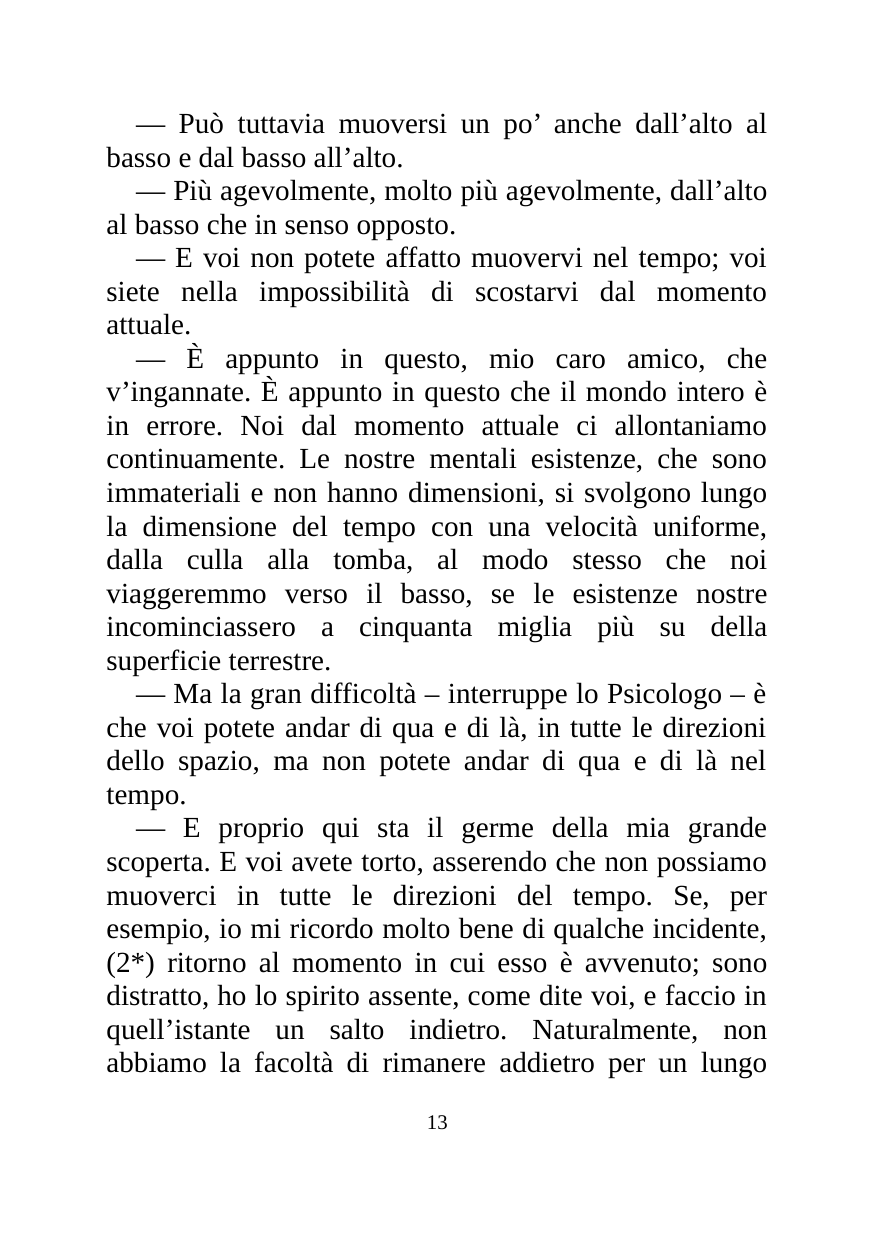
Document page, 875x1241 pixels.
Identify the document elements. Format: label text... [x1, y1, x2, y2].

text — E proprio qui sta il germe della mia grande scoperta. E voi avete torto, asserendo che non possiamo muoverci in tutte le direzioni del tempo. Se, per esempio, io mi ricordo molto bene di qualche incidente,(2*) ritorno al momento in cui esso è avvenuto; sono distratto, ho lo spirito assente, come dite voi, e faccio in quell’istante un salto indietro. Naturalmente, non abbiamo la facoltà di rimanere addietro per un lungo [106, 811, 768, 1079]
text — È appunto in questo, mio caro amico, che v’ingannate. È appunto in questo che il mondo intero è in errore. Noi dal momento attuale ci allontaniamo continuamente. Le nostre mentali esistenze, che sono immateriali e non hanno dimensioni, si svolgono lungo la dimensione del tempo con una velocità uniforme, dalla culla alla tomba, al modo stesso che noi viaggeremmo verso il basso, se le esistenze nostre incominciassero a cinquanta miglia più su della superficie terrestre. [106, 341, 768, 676]
text — E voi non potete affatto muovervi nel tempo; voi siete nella impossibilità di scostarvi dal momento attuale. [106, 240, 768, 341]
text — Più agevolmente, molto più agevolmente, dall’alto al basso che in senso opposto. [106, 173, 768, 240]
text — Ma la gran difficoltà – interruppe lo Psicologo – è che voi potete andar di qua e di là, in tutte le direzioni dello spazio, ma non potete andar di qua e di là nel tempo. [106, 676, 768, 811]
text — Può tuttavia muoversi un po’ anche dall’alto al basso e dal basso all’alto. [106, 106, 768, 173]
